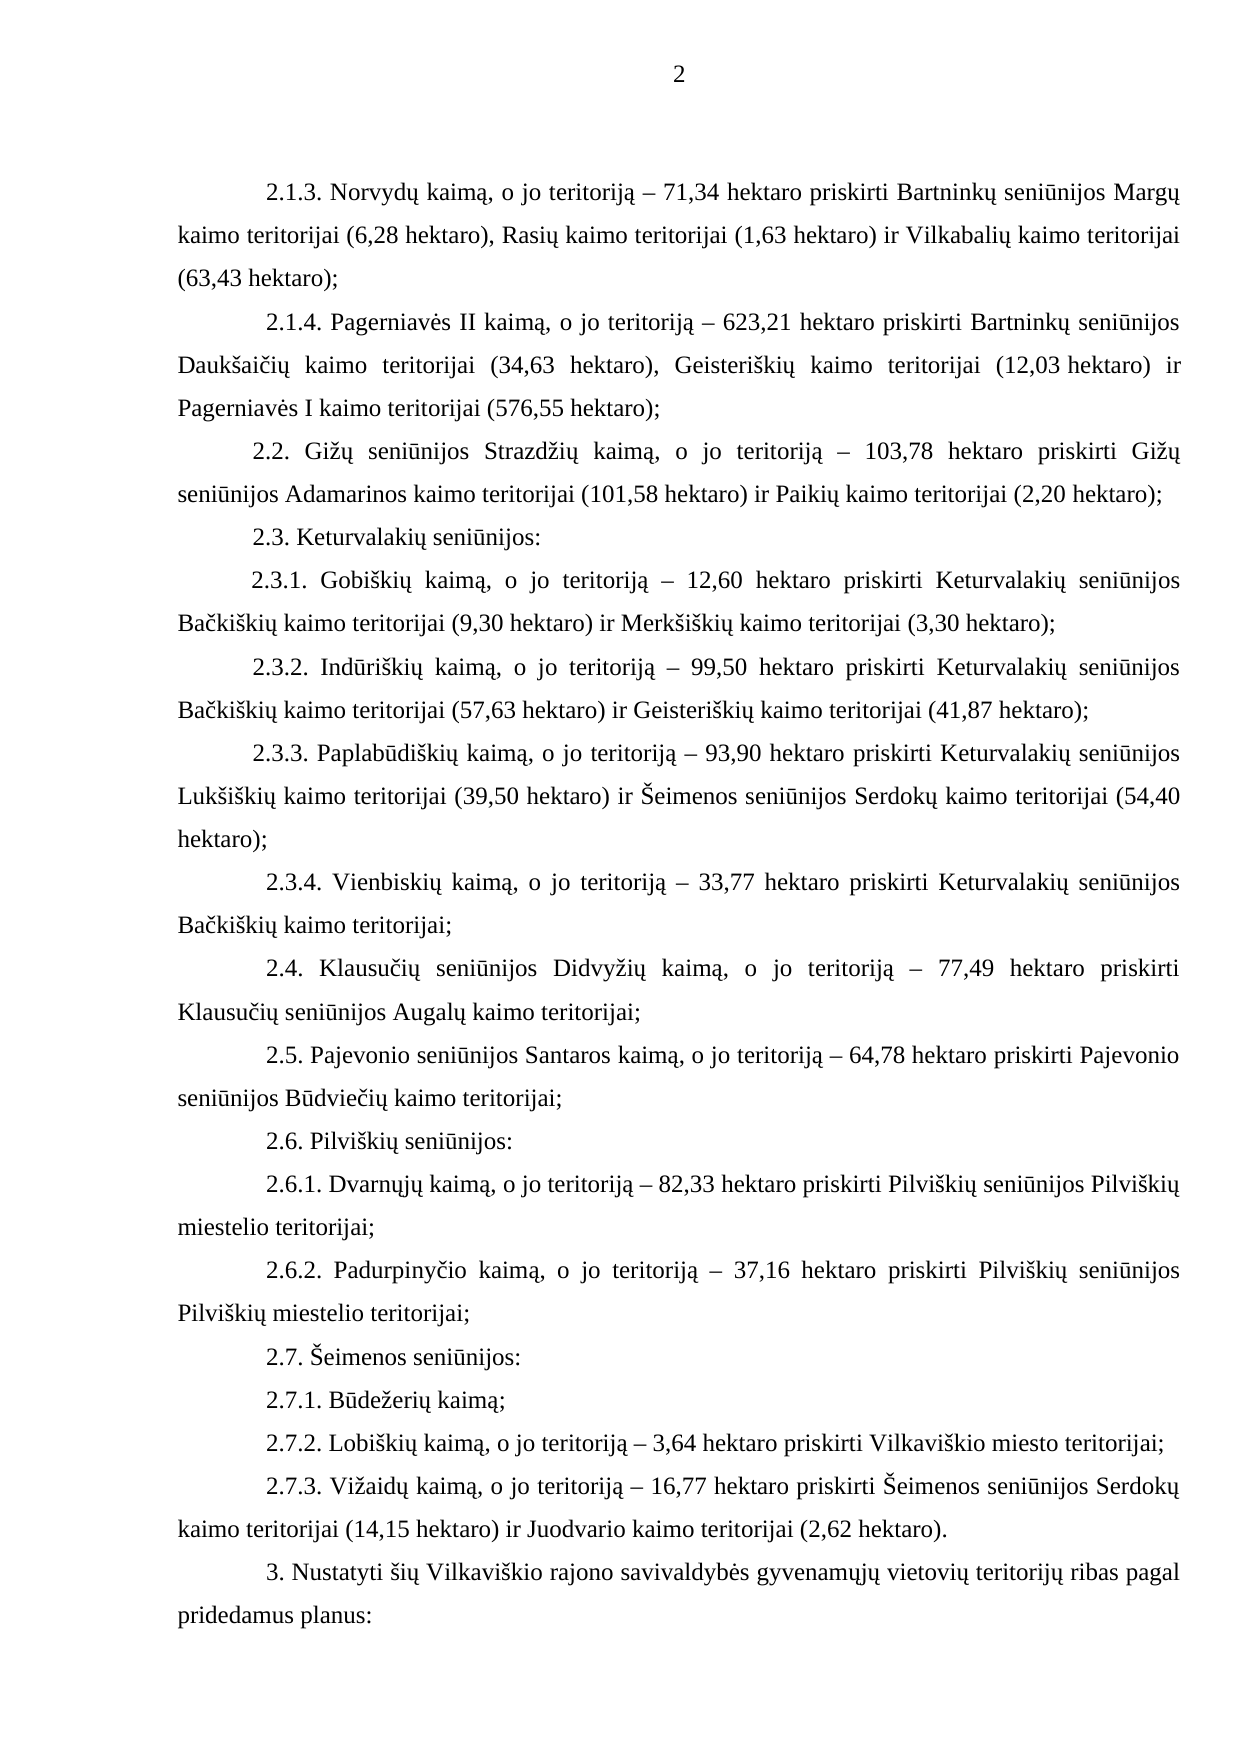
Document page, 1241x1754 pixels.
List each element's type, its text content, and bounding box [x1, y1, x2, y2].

text 3. Nustatyti šių Vilkaviškio rajono savivaldybės gyvenamųjų vietovių teritorijų ribas pagal pridedamus planus: [177, 1557, 1181, 1629]
text 2.1.4. Pagerniavės II kaimą, o jo teritoriją – 623,21 hektaro priskirti Bartninkų seniūnijos Daukšaičių kaimo teritorijai (34,63 hektaro), Geisteriškių kaimo teritorijai (12,03 hektaro) ir Pagerniavės I kaimo teritorijai (576,55 hektaro); [177, 307, 1181, 422]
text 2.3.2. Indūriškių kaimą, o jo teritoriją – 99,50 hektaro priskirti Keturvalakių seniūnijos Bačkiškių kaimo teritorijai (57,63 hektaro) ir Geisteriškių kaimo teritorijai (41,87 hektaro); [177, 652, 1181, 723]
text 2.5. Pajevonio seniūnijos Santaros kaimą, o jo teritoriją – 64,78 hektaro priskirti Pajevonio seniūnijos Būdviečių kaimo teritorijai; [177, 1040, 1181, 1112]
text 2.6.1. Dvarnųjų kaimą, o jo teritoriją – 82,33 hektaro priskirti Pilviškių seniūnijos Pilviškių miestelio teritorijai; [177, 1169, 1181, 1241]
text 2.3.4. Vienbiskių kaimą, o jo teritoriją – 33,77 hektaro priskirti Keturvalakių seniūnijos Bačkiškių kaimo teritorijai; [177, 867, 1181, 939]
text 2.7.2. Lobiškių kaimą, o jo teritoriją – 3,64 hektaro priskirti Vilkaviškio miesto teritorijai; [177, 1428, 1181, 1457]
text 2.3.1. Gobiškių kaimą, o jo teritoriją – 12,60 hektaro priskirti Keturvalakių seniūnijos Bačkiškių kaimo teritorijai (9,30 hektaro) ir Merkšiškių kaimo teritorijai (3,30 hektaro); [177, 565, 1181, 637]
text 2.6. Pilviškių seniūnijos: [266, 1126, 1181, 1155]
text 2.7. Šeimenos seniūnijos: [266, 1342, 1181, 1370]
text 2.6.2. Padurpinyčio kaimą, o jo teritoriją – 37,16 hektaro priskirti Pilviškių seniūnijos Pilviškių miestelio teritorijai; [177, 1255, 1181, 1327]
text 2.3. Keturvalakių seniūnijos: [177, 522, 1181, 551]
text 2.3.3. Paplabūdiškių kaimą, o jo teritoriją – 93,90 hektaro priskirti Keturvalakių seniūnijos Lukšiškių kaimo teritorijai (39,50 hektaro) ir Šeimenos seniūnijos Serdokų kaimo teritorijai (54,40 hektaro); [177, 738, 1181, 853]
text 2.7.1. Būdežerių kaimą; [266, 1385, 1181, 1413]
text 2.2. Gižų seniūnijos Strazdžių kaimą, o jo teritoriją – 103,78 hektaro priskirti Gižų seniūnijos Adamarinos kaimo teritorijai (101,58 hektaro) ir Paikių kaimo teritorijai (2,20 hektaro); [177, 436, 1181, 508]
text 2.7.3. Vižaidų kaimą, o jo teritoriją – 16,77 hektaro priskirti Šeimenos seniūnijos Serdokų kaimo teritorijai (14,15 hektaro) ir Juodvario kaimo teritorijai (2,62 hektaro). [177, 1471, 1181, 1543]
text 2.4. Klausučių seniūnijos Didvyžių kaimą, o jo teritoriją – 77,49 hektaro priskirti Klausučių seniūnijos Augalų kaimo teritorijai; [177, 953, 1181, 1025]
text 2.1.3. Norvydų kaimą, o jo teritoriją – 71,34 hektaro priskirti Bartninkų seniūnijos Margų kaimo teritorijai (6,28 hektaro), Rasių kaimo teritorijai (1,63 hektaro) ir Vilkabalių kaimo teritorijai (63,43 hektaro); [177, 177, 1181, 292]
